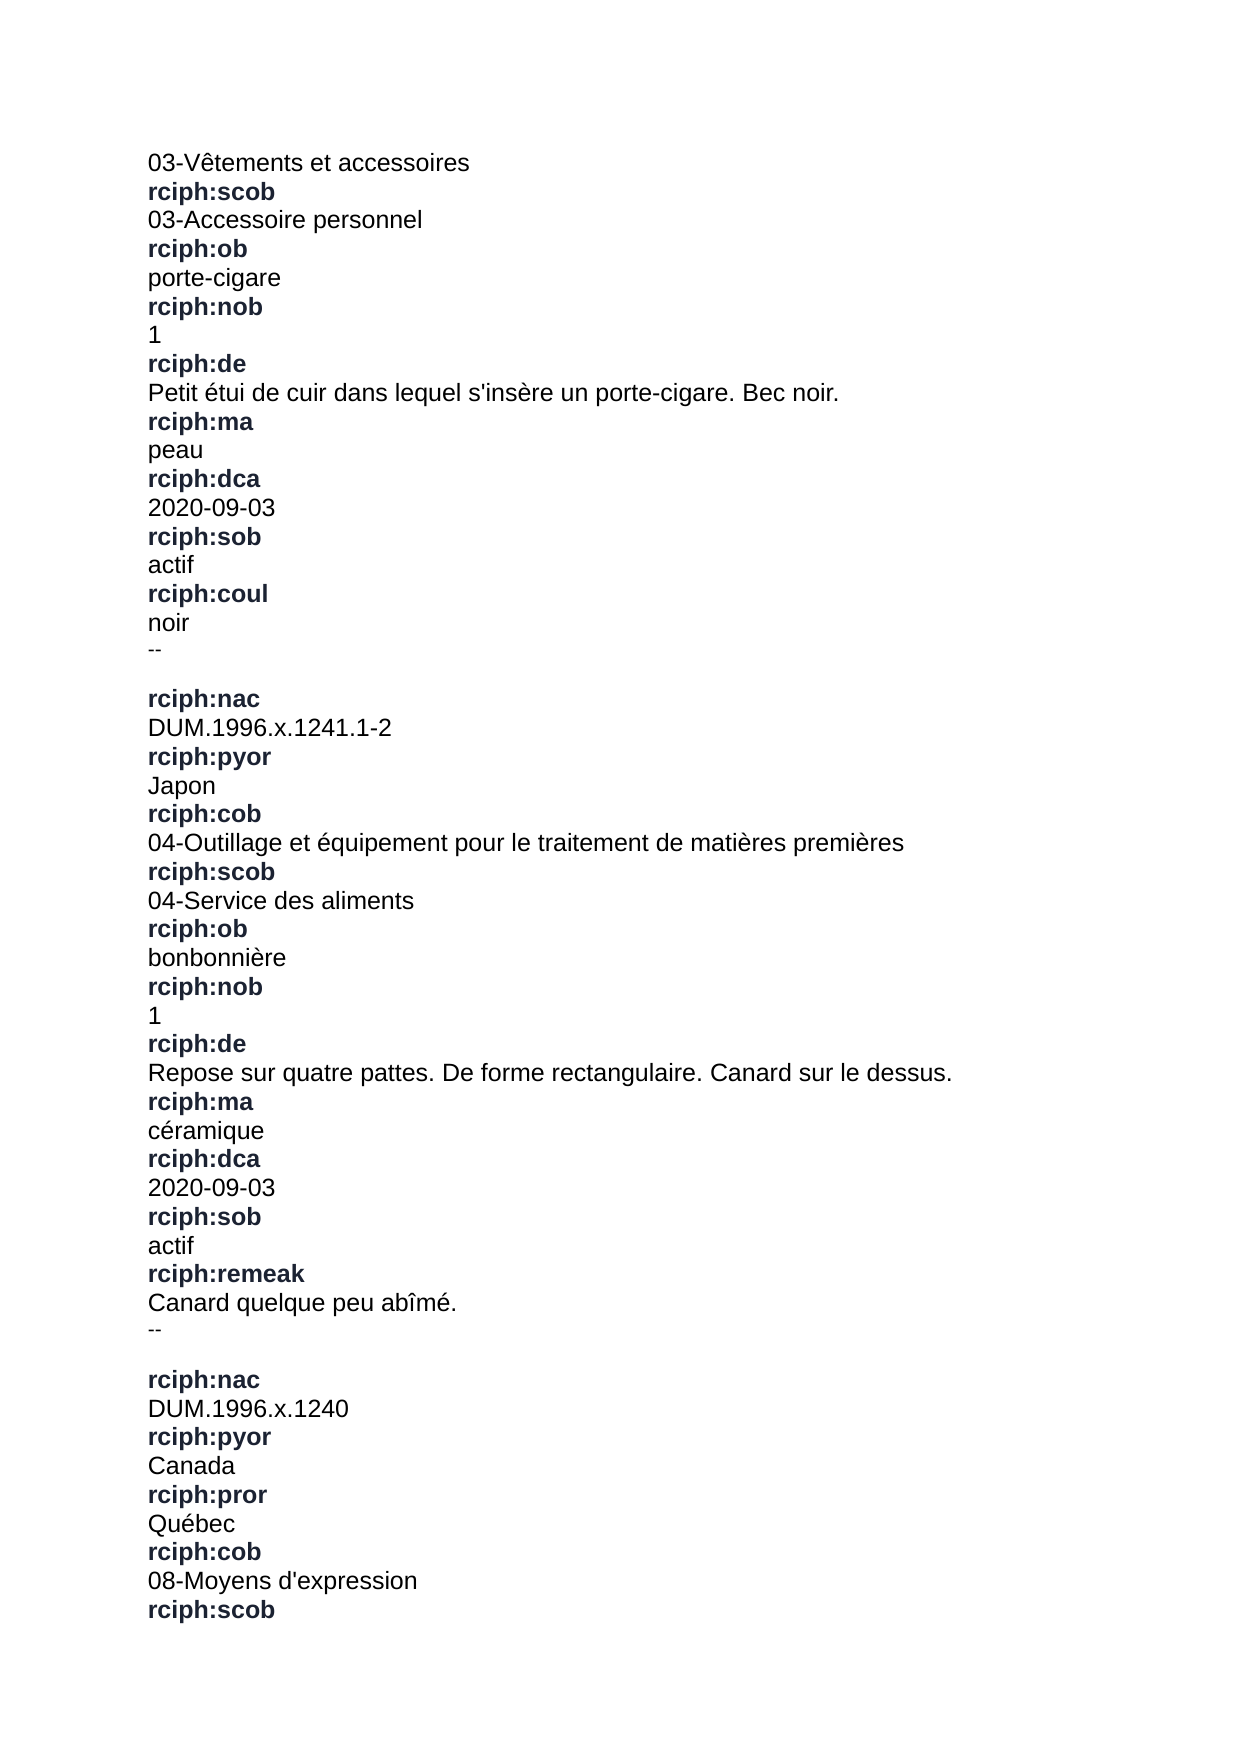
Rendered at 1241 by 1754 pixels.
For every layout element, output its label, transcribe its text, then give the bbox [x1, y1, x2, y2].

text 2020-09-03 [148, 493, 1092, 521]
text rciph:scob [148, 176, 1092, 205]
text actif [148, 550, 1092, 579]
text rciph:coul [148, 579, 1092, 608]
text rciph:cob [148, 799, 1092, 828]
text Canada [148, 1451, 1092, 1480]
text rciph:ma [148, 406, 1092, 435]
text rciph:dca [148, 464, 1092, 493]
text DUM.1996.x.1240 [148, 1393, 1092, 1422]
text rciph:ob [148, 234, 1092, 263]
text noir [148, 608, 1092, 636]
text porte-cigare [148, 263, 1092, 291]
text -- [148, 1317, 1092, 1341]
text 04-Outillage et équipement pour le traitement de matières premières [148, 828, 1092, 857]
text rciph:pyor [148, 1422, 1092, 1451]
text rciph:pror [148, 1480, 1092, 1508]
text rciph:pyor [148, 742, 1092, 771]
text rciph:scob [148, 1595, 1092, 1623]
text 1 [148, 1001, 1092, 1029]
text rciph:cob [148, 1537, 1092, 1566]
text 08-Moyens d'expression [148, 1566, 1092, 1595]
text rciph:nac [148, 684, 1092, 713]
text 03-Vêtements et accessoires [148, 148, 1092, 176]
text bonbonnière [148, 943, 1092, 972]
text rciph:nob [148, 972, 1092, 1001]
text 1 [148, 320, 1092, 349]
text rciph:remeak [148, 1259, 1092, 1288]
text DUM.1996.x.1241.1-2 [148, 713, 1092, 742]
text Québec [148, 1508, 1092, 1537]
text rciph:dca [148, 1144, 1092, 1173]
text rciph:ma [148, 1087, 1092, 1116]
text rciph:ob [148, 914, 1092, 943]
text Repose sur quatre pattes. De forme rectangulaire. Canard sur le dessus. [148, 1058, 1092, 1087]
text actif [148, 1231, 1092, 1259]
text rciph:sob [148, 521, 1092, 550]
text Japon [148, 771, 1092, 799]
text rciph:de [148, 1029, 1092, 1058]
text 04-Service des aliments [148, 886, 1092, 914]
text Petit étui de cuir dans lequel s'insère un porte-cigare. Bec noir. [148, 378, 1092, 406]
text 03-Accessoire personnel [148, 205, 1092, 234]
text -- [148, 636, 1092, 660]
text céramique [148, 1116, 1092, 1144]
text rciph:nac [148, 1365, 1092, 1393]
text rciph:sob [148, 1202, 1092, 1231]
text peau [148, 435, 1092, 464]
text Canard quelque peu abîmé. [148, 1288, 1092, 1317]
text rciph:scob [148, 857, 1092, 886]
text rciph:nob [148, 291, 1092, 320]
text 2020-09-03 [148, 1173, 1092, 1202]
text rciph:de [148, 349, 1092, 378]
